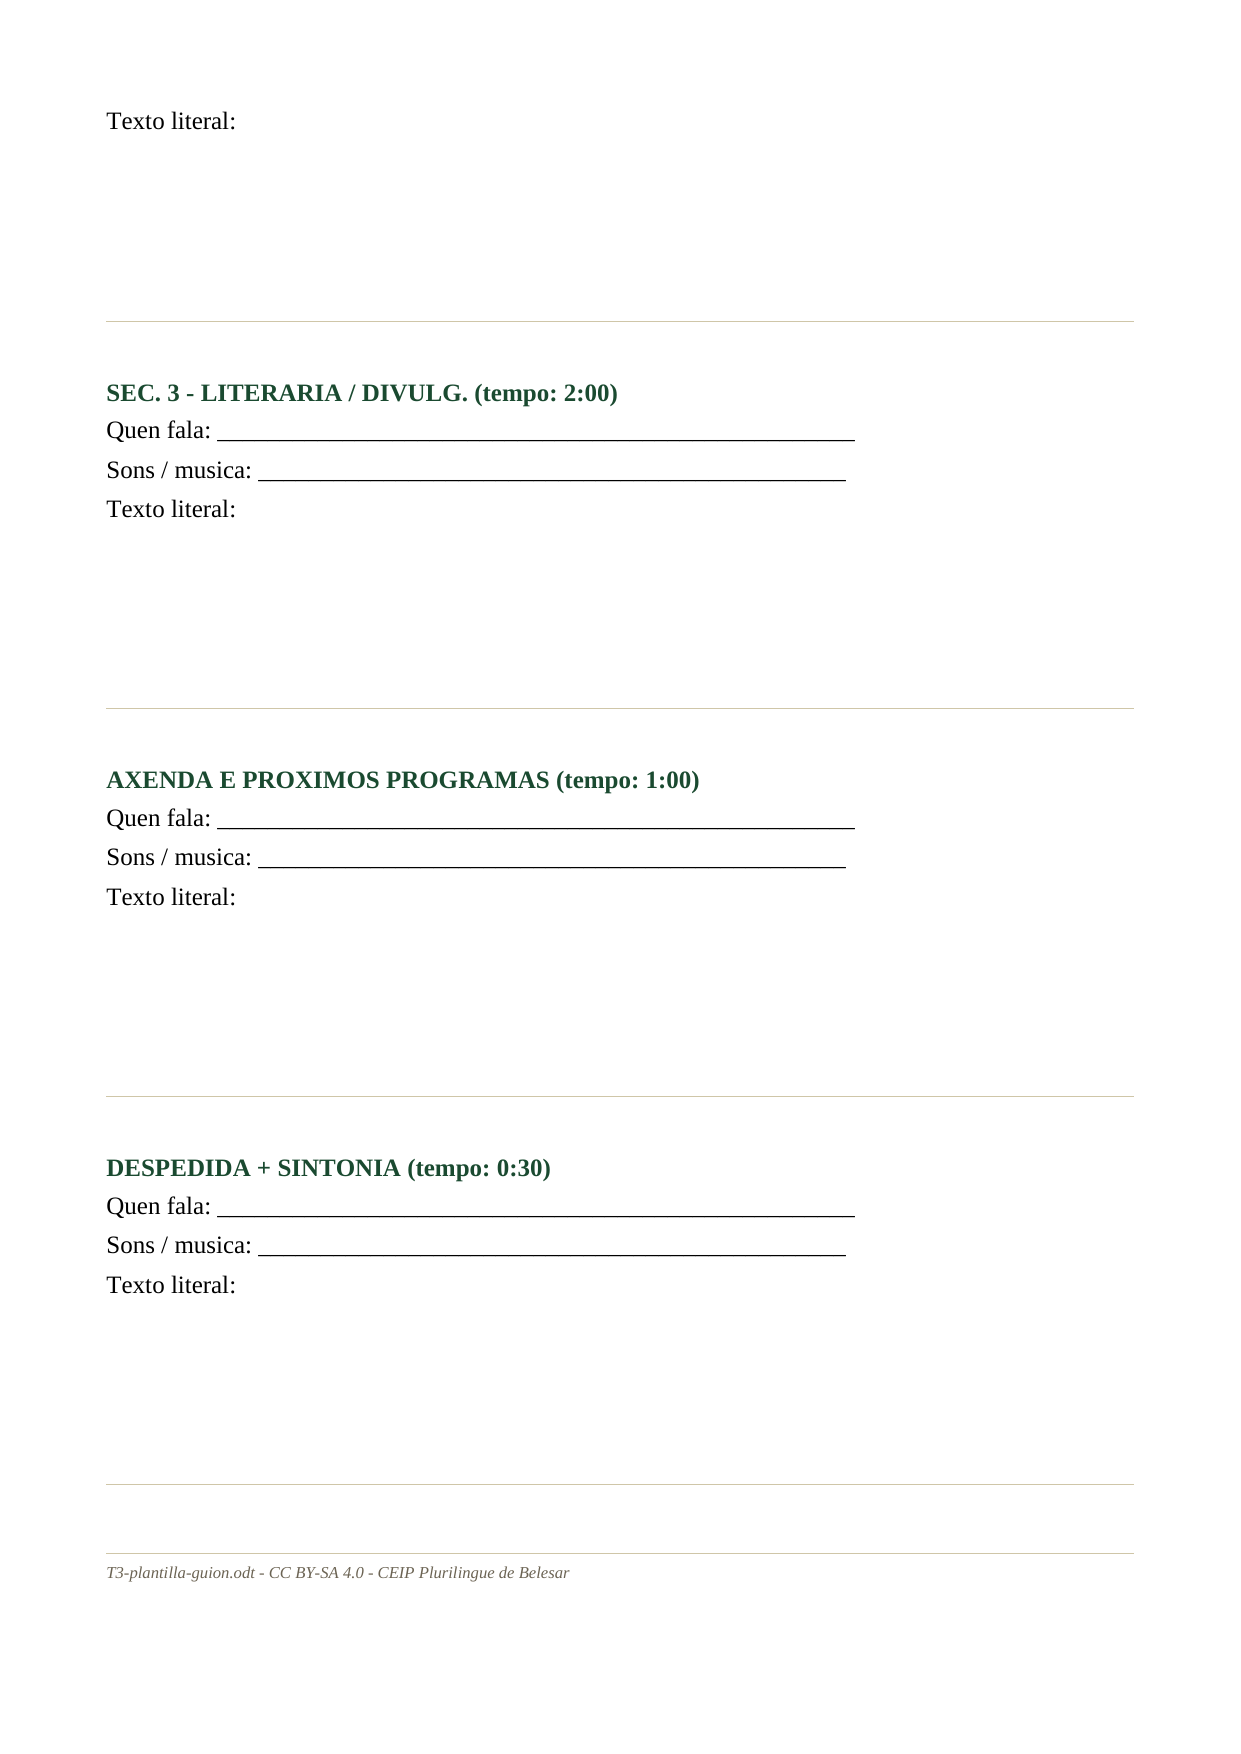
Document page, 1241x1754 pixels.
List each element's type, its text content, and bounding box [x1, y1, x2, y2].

text AXENDA E PROXIMOS PROGRAMAS (tempo: 1:00) [106, 766, 1134, 794]
text Texto literal: [106, 1270, 1134, 1298]
text T3-plantilla-guion.odt - CC BY-SA 4.0 - CEIP Plurilingue de Belesar [106, 1554, 1134, 1582]
text Sons / musica: _______________________________________________ [106, 842, 1134, 871]
text Texto literal: [106, 882, 1134, 911]
text Quen fala: ___________________________________________________ [106, 803, 1134, 832]
text Quen fala: ___________________________________________________ [106, 1191, 1134, 1220]
text Sons / musica: _______________________________________________ [106, 455, 1134, 483]
text Quen fala: ___________________________________________________ [106, 415, 1134, 444]
text DESPEDIDA + SINTONIA (tempo: 0:30) [106, 1153, 1134, 1182]
text Sons / musica: _______________________________________________ [106, 1230, 1134, 1259]
text Texto literal: [106, 106, 1134, 135]
text Texto literal: [106, 494, 1134, 523]
text SEC. 3 - LITERARIA / DIVULG. (tempo: 2:00) [106, 378, 1134, 406]
